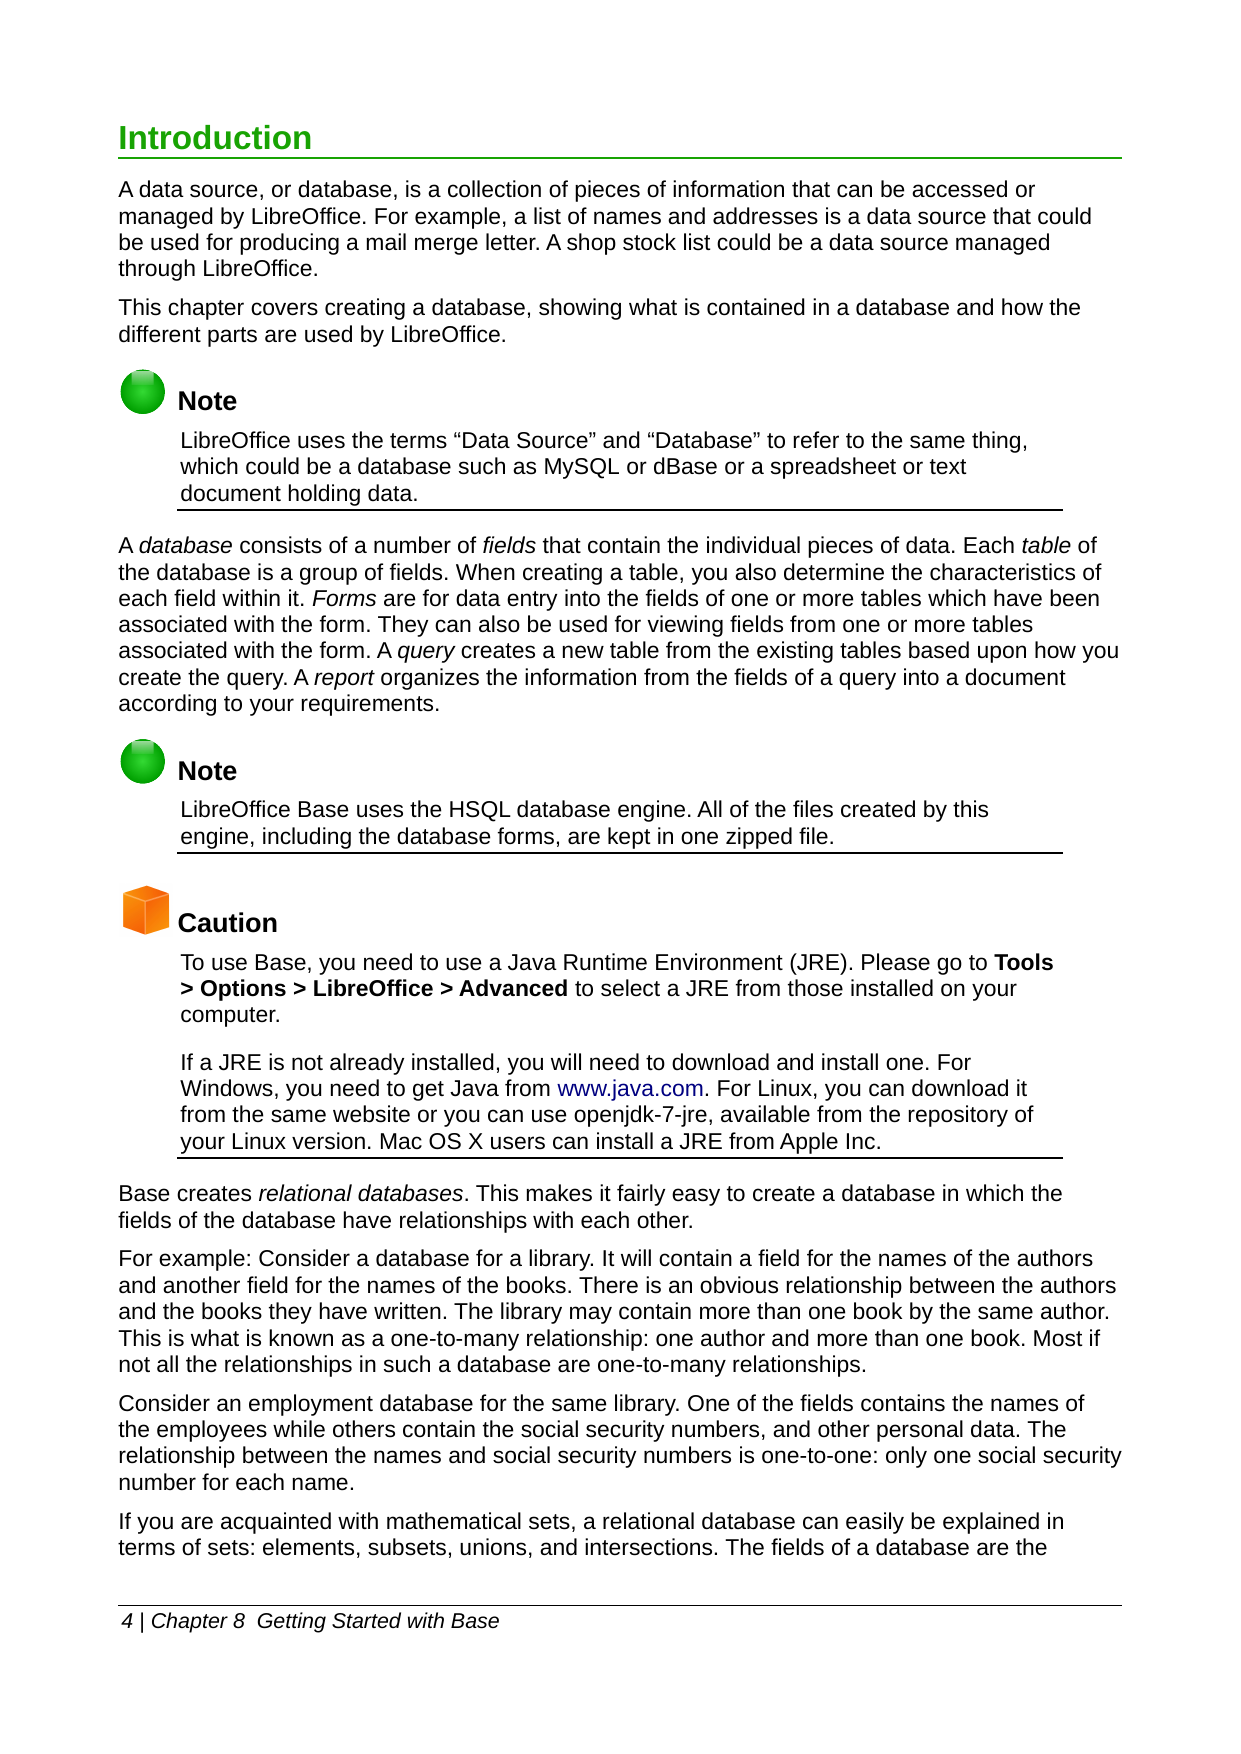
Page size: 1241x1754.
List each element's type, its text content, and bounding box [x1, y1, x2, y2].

text Consider an employment database for the same library. One of the fields contains the names of the employees while others contain the social security numbers, and other personal data. The relationship between the names and social security numbers is one-to-one: only one social security number for each name. [118, 1390, 1122, 1495]
text LibreOffice uses the terms “Data Source” and “Database” to refer to the same thing, which could be a database such as MySQL or dBase or a spreadsheet or text document holding data. [177, 424, 1063, 509]
text Base creates relational databases. This makes it fairly easy to create a database in which the fields of the database have relationships with each other. [118, 1180, 1122, 1233]
text LibreOffice Base uses the HSQL database engine. All of the files created by this engine, including the database forms, are kept in one zipped file. [177, 793, 1063, 852]
text If a JRE is not already installed, you will need to download and install one. For Windows, you need to get Java from www.java.com. For Linux, you can download it from the same website or you can use openjdk-7-jre, available from the repository of your Linux version. Mac OS X users can install a JRE from Apple Inc. [177, 1046, 1063, 1157]
text A database consists of a number of fields that contain the individual pieces of data. Each table of the database is a group of fields. When creating a table, you also determine the characteristics of each field within it. Forms are for data entry into the fields of one or more tables which have been associated with the form. They can also be used for viewing fields from one or more tables associated with the form. A query creates a new table from the existing tables based upon how you create the query. A report organizes the information from the fields of a query into a document according to your requirements. [118, 532, 1122, 717]
text A data source, or database, is a collection of pieces of information that can be accessed or managed by LibreOffice. For example, a list of names and addresses is a data source that could be used for producing a mail merge letter. A shop stock list could be a data source managed through LibreOffice. [118, 176, 1122, 282]
subtitle Caution [118, 883, 1122, 938]
text If you are acquainted with mathematical sets, a relational database can easily be explained in terms of sets: elements, subsets, unions, and intersections. The fields of a database are the [118, 1508, 1122, 1560]
text To use Base, you need to use a Java Runtime Environment (JRE). Please go to Tools > Options > LibreOffice > Advanced to select a JRE from those installed on your computer. [177, 946, 1063, 1028]
picture [119, 883, 173, 937]
subtitle Introduction [118, 118, 1122, 157]
subtitle Note [118, 737, 1122, 786]
subtitle Note [118, 367, 1122, 416]
text For example: Consider a database for a library. It will contain a field for the names of the authors and another field for the names of the books. There is an obvious relationship between the authors and the books they have written. The library may contain more than one book by the same author. This is what is known as a one-to-many relationship: one author and more than one book. Most if not all the relationships in such a database are one-to-many relationships. [118, 1245, 1122, 1377]
text This chapter covers creating a database, showing what is contained in a database and how the different parts are used by LibreOffice. [118, 294, 1122, 347]
